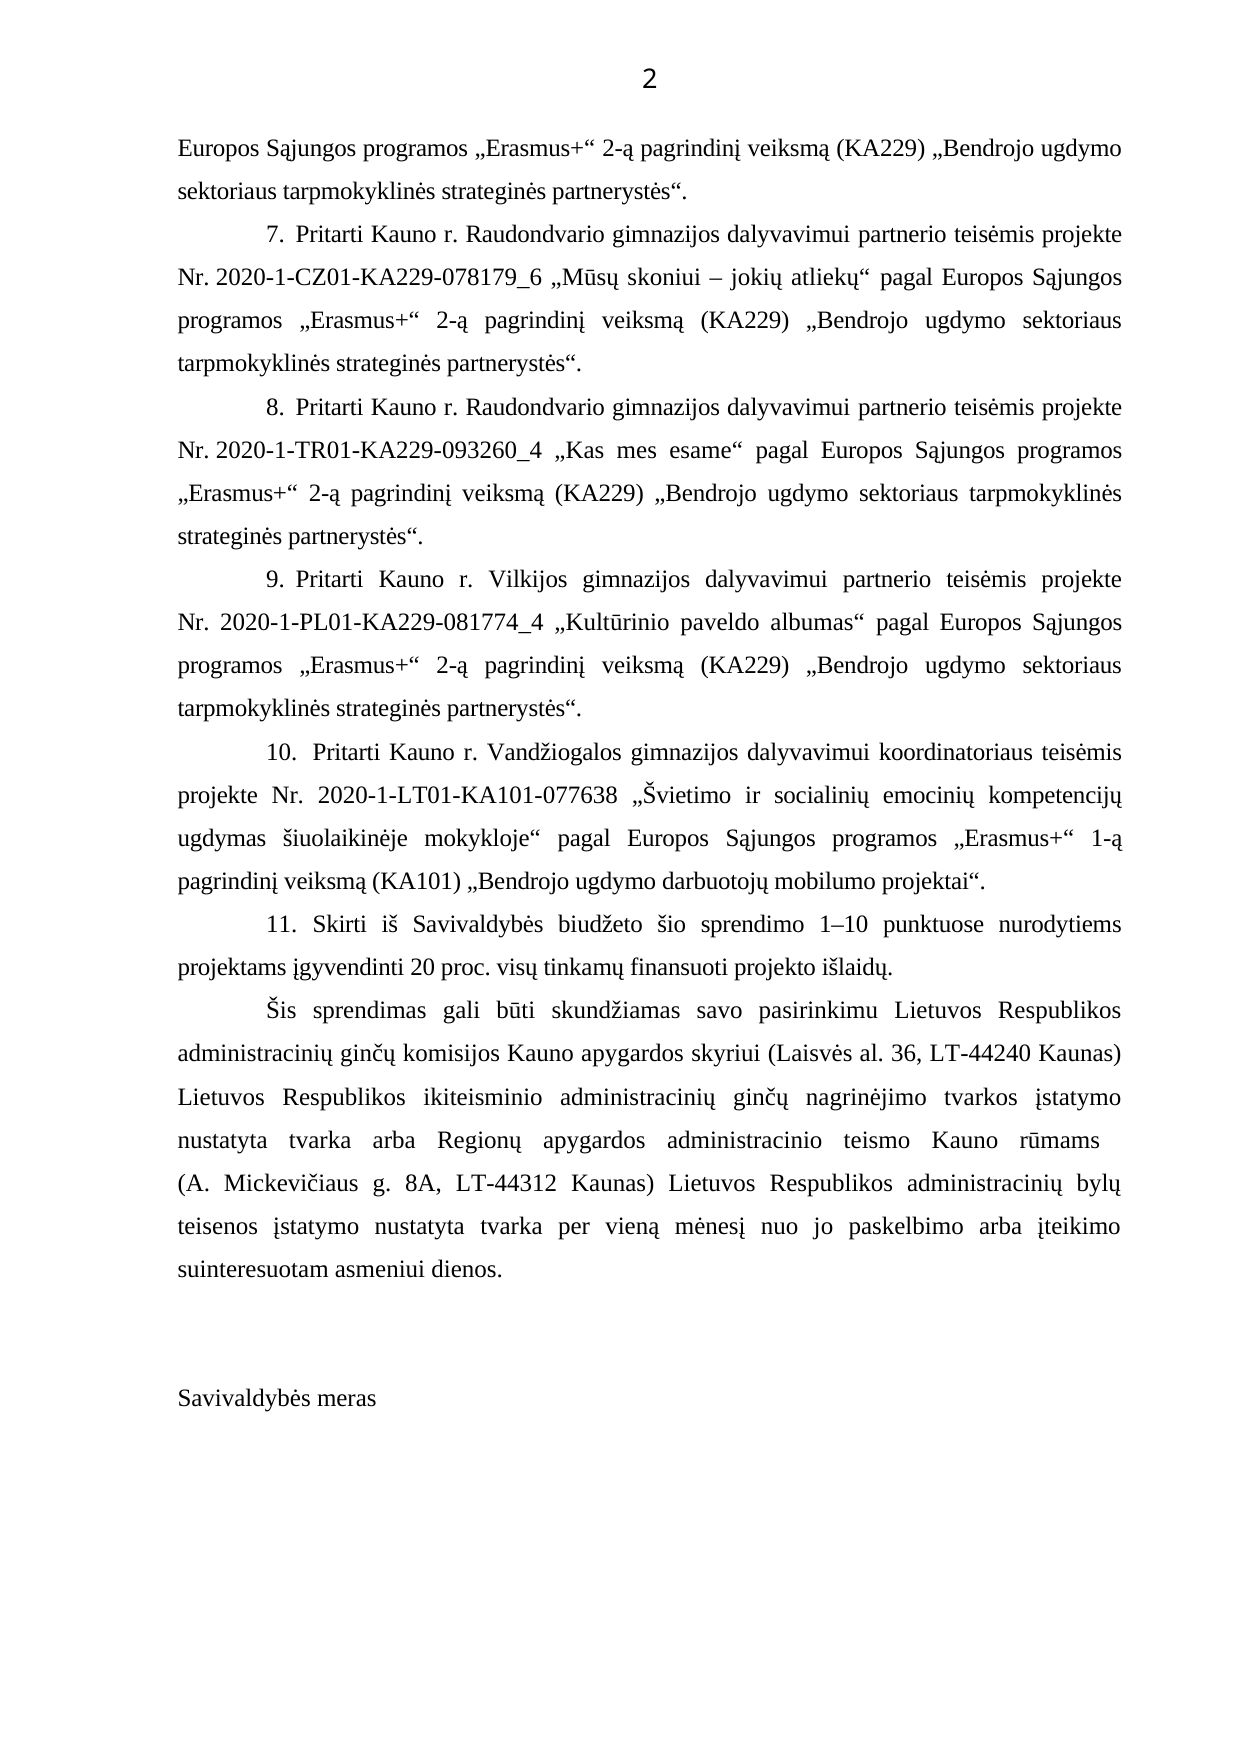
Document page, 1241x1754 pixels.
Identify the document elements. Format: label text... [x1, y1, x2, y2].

text 9. Pritarti Kauno r. Vilkijos gimnazijos dalyvavimui partnerio teisėmis projekte Nr. 2020-1-PL01-KA229-081774_4 „Kultūrinio paveldo albumas“ pagal Europos Sąjungos programos „Erasmus+“ 2-ą pagrindinį veiksmą (KA229) „Bendrojo ugdymo sektoriaus tarpmokyklinės strateginės partnerystės“. [177, 564, 1122, 722]
text Šis sprendimas gali būti skundžiamas savo pasirinkimu Lietuvos Respublikos administracinių ginčų komisijos Kauno apygardos skyriui (Laisvės al. 36, LT-44240 Kaunas) Lietuvos Respublikos ikiteisminio administracinių ginčų nagrinėjimo tvarkos įstatymo nustatyta tvarka arba Regionų apygardos administracinio teismo Kauno rūmams (A. Mickevičiaus g. 8A, LT-44312 Kaunas) Lietuvos Respublikos administracinių bylų teisenos įstatymo nustatyta tvarka per vieną mėnesį nuo jo paskelbimo arba įteikimo suinteresuotam asmeniui dienos. [177, 995, 1122, 1283]
text 10. Pritarti Kauno r. Vandžiogalos gimnazijos dalyvavimui koordinatoriaus teisėmis projekte Nr. 2020-1-LT01-KA101-077638 „Švietimo ir socialinių emocinių kompetencijų ugdymas šiuolaikinėje mokykloje“ pagal Europos Sąjungos programos „Erasmus+“ 1-ą pagrindinį veiksmą (KA101) „Bendrojo ugdymo darbuotojų mobilumo projektai“. [177, 737, 1122, 895]
text 11. Skirti iš Savivaldybės biudžeto šio sprendimo 1–10 punktuose nurodytiems projektams įgyvendinti 20 proc. visų tinkamų finansuoti projekto išlaidų. [177, 909, 1122, 981]
text 7. Pritarti Kauno r. Raudondvario gimnazijos dalyvavimui partnerio teisėmis projekte Nr. 2020-1-CZ01-KA229-078179_6 „Mūsų skoniui – jokių atliekų“ pagal Europos Sąjungos programos „Erasmus+“ 2-ą pagrindinį veiksmą (KA229) „Bendrojo ugdymo sektoriaus tarpmokyklinės strateginės partnerystės“. [177, 219, 1122, 377]
text 8. Pritarti Kauno r. Raudondvario gimnazijos dalyvavimui partnerio teisėmis projekte Nr. 2020-1-TR01-KA229-093260_4 „Kas mes esame“ pagal Europos Sąjungos programos „Erasmus+“ 2-ą pagrindinį veiksmą (KA229) „Bendrojo ugdymo sektoriaus tarpmokyklinės strateginės partnerystės“. [177, 392, 1122, 550]
text Savivaldybės meras [177, 1383, 1122, 1412]
text Europos Sąjungos programos „Erasmus+“ 2-ą pagrindinį veiksmą (KA229) „Bendrojo ugdymo sektoriaus tarpmokyklinės strateginės partnerystės“. [177, 133, 1122, 205]
